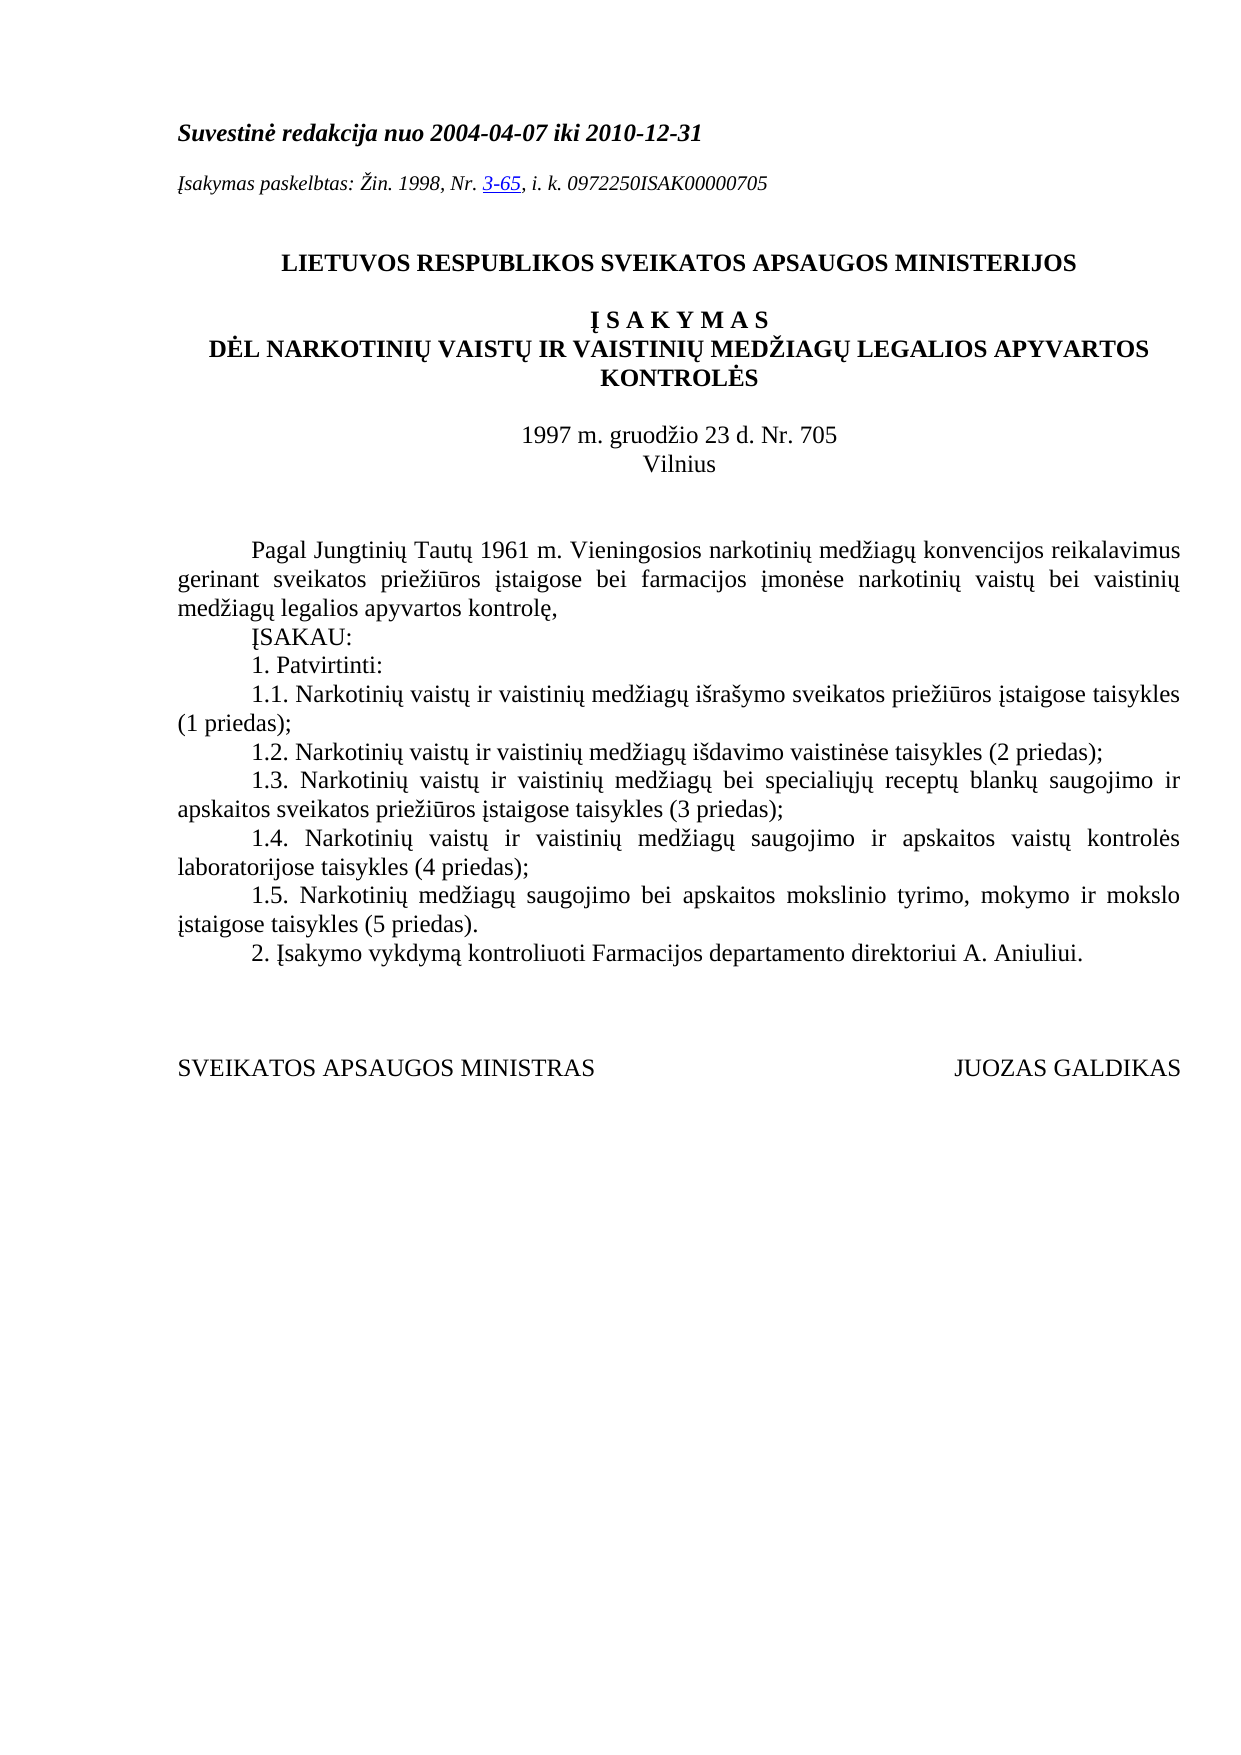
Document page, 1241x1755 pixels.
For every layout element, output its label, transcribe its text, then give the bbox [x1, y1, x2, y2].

text 1.2. Narkotinių vaistų ir vaistinių medžiagų išdavimo vaistinėse taisykles (2 priedas); [177, 737, 1181, 765]
text Suvestinė redakcija nuo 2004-04-07 iki 2010-12-31 [177, 118, 1181, 147]
text DĖL NARKOTINIŲ VAISTŲ IR VAISTINIŲ MEDŽIAGŲ LEGALIOS APYVARTOS KONTROLĖS [177, 334, 1181, 392]
text 1.1. Narkotinių vaistų ir vaistinių medžiagų išrašymo sveikatos priežiūros įstaigose taisykles (1 priedas); [177, 679, 1181, 737]
text SVEIKATOS APSAUGOS MINISTRAS JUOZAS GALDIKAS [177, 1053, 1181, 1082]
text ĮSAKAU: [177, 622, 1181, 650]
text 2. Įsakymo vykdymą kontroliuoti Farmacijos departamento direktoriui A. Aniuliui. [177, 938, 1181, 967]
text 1.3. Narkotinių vaistų ir vaistinių medžiagų bei specialiųjų receptų blankų saugojimo ir apskaitos sveikatos priežiūros įstaigose taisykles (3 priedas); [177, 765, 1181, 823]
text LIETUVOS RESPUBLIKOS SVEIKATOS APSAUGOS MINISTERIJOS [177, 248, 1181, 277]
text Įsakymas paskelbtas: Žin. 1998, Nr. 3-65, i. k. 0972250ISAK00000705 [177, 171, 1181, 195]
text Į S A K Y M A S [177, 305, 1181, 334]
text Pagal Jungtinių Tautų 1961 m. Vieningosios narkotinių medžiagų konvencijos reikalavimus gerinant sveikatos priežiūros įstaigose bei farmacijos įmonėse narkotinių vaistų bei vaistinių medžiagų legalios apyvartos kontrolę, [177, 535, 1181, 622]
text 1.4. Narkotinių vaistų ir vaistinių medžiagų saugojimo ir apskaitos vaistų kontrolės laboratorijose taisykles (4 priedas); [177, 823, 1181, 880]
text 1. Patvirtinti: [177, 650, 1181, 679]
text 1997 m. gruodžio 23 d. Nr. 705 [177, 420, 1181, 449]
text 1.5. Narkotinių medžiagų saugojimo bei apskaitos mokslinio tyrimo, mokymo ir mokslo įstaigose taisykles (5 priedas). [177, 880, 1181, 938]
text Vilnius [177, 449, 1181, 478]
